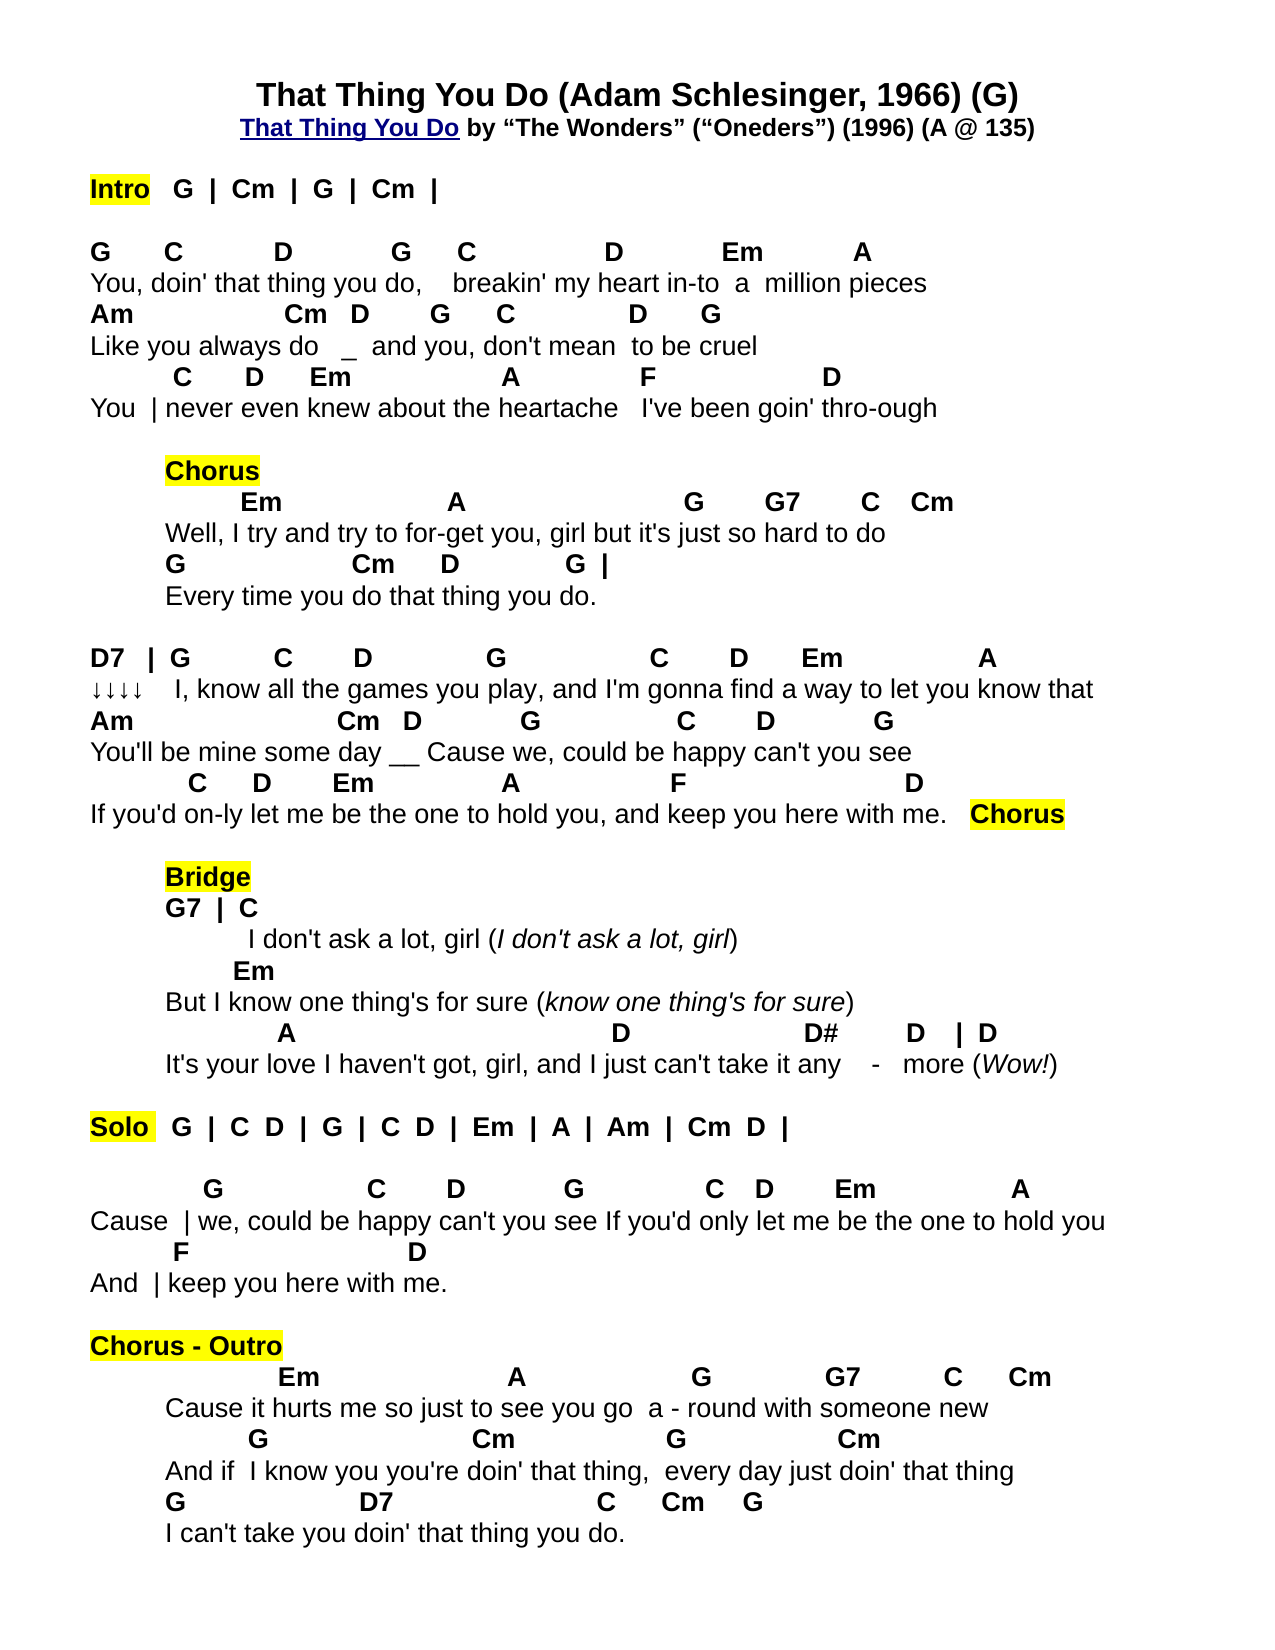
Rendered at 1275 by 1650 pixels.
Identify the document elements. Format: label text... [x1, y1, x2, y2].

text You'll be mine some day __ Cause we, could be happy can't you see [90, 736, 1185, 767]
text Solo G | C D | G | C D | Em | A | Am | Cm D | [90, 1111, 1185, 1142]
text D7 | G C D G C D Em A [90, 642, 1185, 673]
text You, doin' that thing you do, breakin' my heart in-to a million pieces [90, 267, 1185, 298]
text Cause | we, could be happy can't you see If you'd only let me be the one to hold you [90, 1205, 1185, 1236]
text Am Cm D G C D G [90, 298, 1185, 330]
text C D Em A F D [90, 361, 1185, 392]
text Like you always do _ and you, don't mean to be cruel [90, 330, 1185, 361]
text Em [165, 955, 1185, 986]
text Bridge [165, 861, 1185, 892]
text And | keep you here with me. [90, 1267, 1185, 1298]
text ↓↓↓↓ I, know all the games you play, and I'm gonna find a way to let you know that [90, 673, 1185, 705]
text Cause it hurts me so just to see you go a - round with someone new [165, 1392, 1185, 1423]
text I can't take you doin' that thing you do. [165, 1517, 1185, 1548]
text Every time you do that thing you do. [165, 580, 1185, 611]
text G7 | C [165, 892, 1185, 923]
text C D Em A F D [90, 767, 1185, 798]
text G Cm G Cm [165, 1423, 1185, 1455]
text G Cm D G | [165, 548, 1185, 580]
text Chorus - Outro [90, 1330, 1185, 1361]
text A D D# D | D [165, 1017, 1185, 1048]
text Intro G | Cm | G | Cm | [90, 173, 1185, 205]
text F D [90, 1236, 1185, 1267]
text If you'd on-ly let me be the one to hold you, and keep you here with me. Chorus [90, 798, 1185, 830]
text You | never even knew about the heartache I've been goin' thro-ough [90, 392, 1185, 423]
text That Thing You Do (Adam Schlesinger, 1966) (G) [90, 75, 1185, 113]
text Chorus [165, 455, 1185, 486]
text But I know one thing's for sure (know one thing's for sure) [165, 986, 1185, 1017]
text I don't ask a lot, girl (I don't ask a lot, girl) [165, 923, 1185, 955]
text That Thing You Do by “The Wonders” (“Oneders”) (1996) (A @ 135) [90, 113, 1185, 142]
text Em A G G7 C Cm [165, 486, 1185, 517]
text Am Cm D G C D G [90, 705, 1185, 736]
text It's your love I haven't got, girl, and I just can't take it any - more (Wow!) [165, 1048, 1185, 1080]
text And if I know you you're doin' that thing, every day just doin' that thing [165, 1455, 1185, 1486]
text G C D G C D Em A [90, 236, 1185, 267]
text Well, I try and try to for-get you, girl but it's just so hard to do [165, 517, 1185, 548]
text G D7 C Cm G [165, 1486, 1185, 1517]
text Em A G G7 C Cm [165, 1361, 1185, 1392]
text G C D G C D Em A [90, 1173, 1185, 1205]
